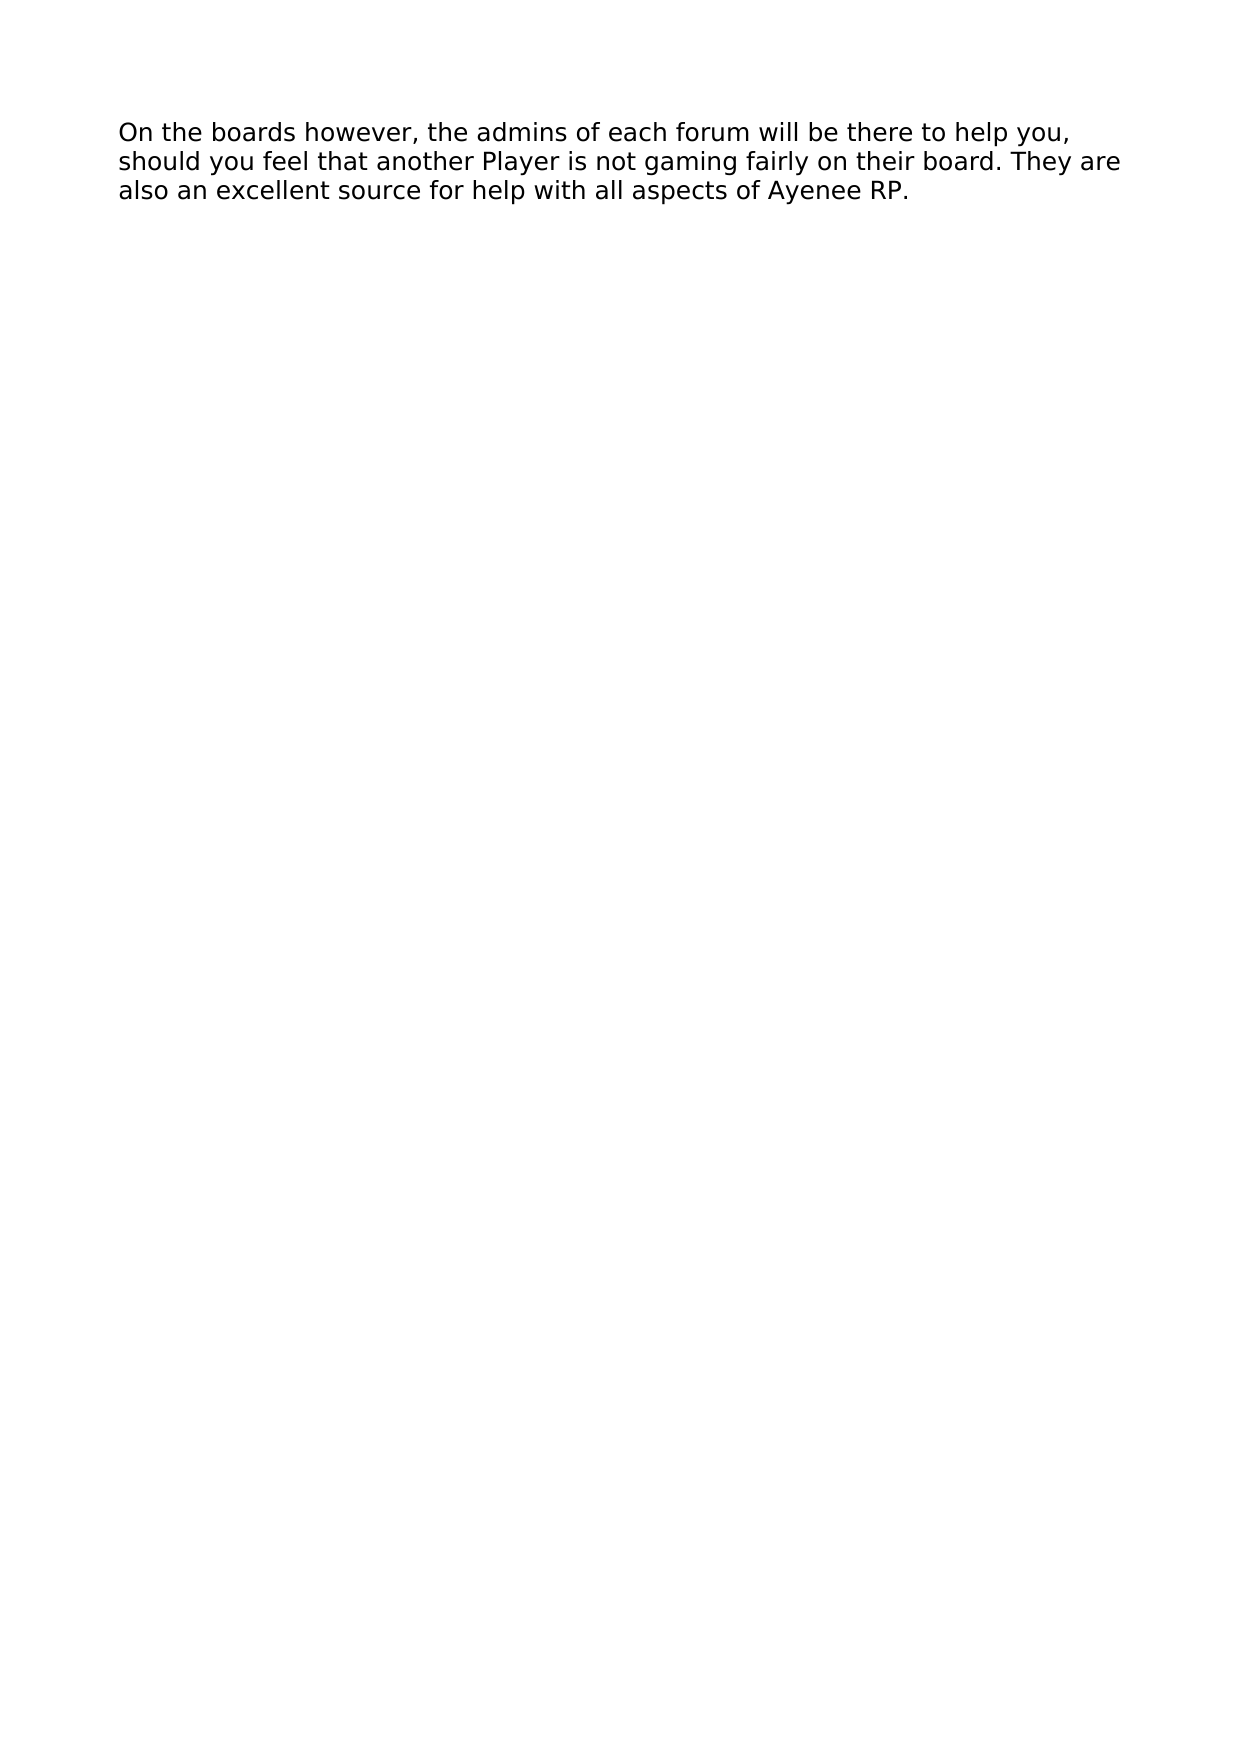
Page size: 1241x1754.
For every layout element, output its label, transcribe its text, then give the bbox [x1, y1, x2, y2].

text On the boards however, the admins of each forum will be there to help you, should you feel that another Player is not gaming fairly on their board. They are also an excellent source for help with all aspects of Ayenee RP. [118, 118, 1122, 206]
